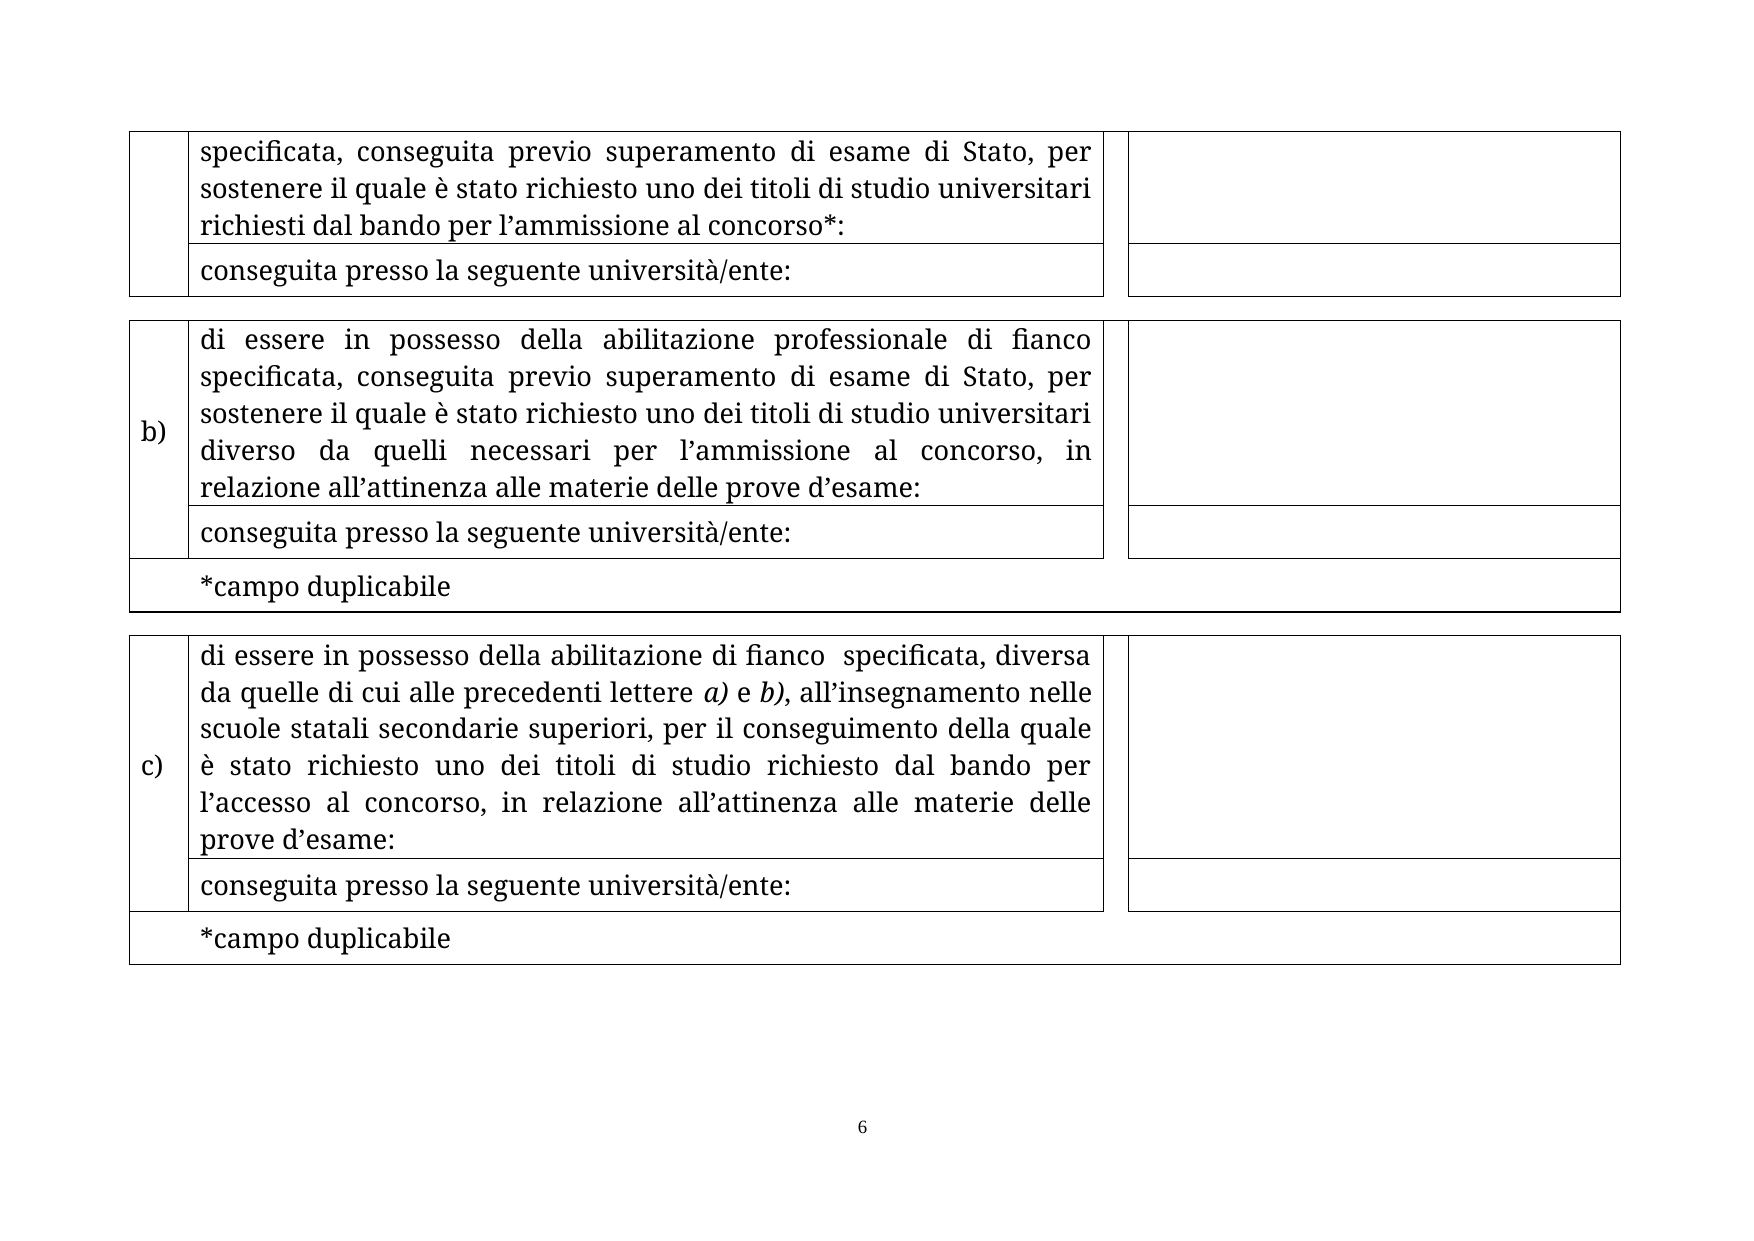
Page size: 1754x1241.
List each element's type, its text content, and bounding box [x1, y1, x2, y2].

table_cell [1129, 244, 1620, 296]
table_header [1129, 132, 1620, 243]
table_cell conseguita presso la seguente università/ente: [189, 244, 1103, 296]
table_header specificata, conseguita previo superamento di esame di Stato, per sostenere il quale è stato richiesto uno dei titoli di studio universitari richiesti dal bando per l’ammissione al concorso*: [189, 132, 1103, 243]
table_cell [1129, 559, 1620, 611]
table_header b) [130, 321, 188, 558]
table_cell [1129, 912, 1620, 964]
table_cell conseguita presso la seguente università/ente: [189, 506, 1103, 558]
table_cell *campo duplicabile [189, 912, 1104, 964]
table_cell [1104, 911, 1128, 964]
table_header [130, 132, 188, 296]
table_header c) [130, 636, 188, 911]
table_cell [1129, 859, 1620, 911]
table_header di essere in possesso della abilitazione professionale di fianco specificata, conseguita previo superamento di esame di Stato, per sostenere il quale è stato richiesto uno dei titoli di studio universitari diverso da quelli necessari per l’ammissione al concorso, in relazione all’attinenza alle materie delle prove d’esame: [189, 321, 1103, 505]
table_cell [1104, 858, 1128, 911]
table_cell [1104, 558, 1128, 611]
table_cell [1104, 243, 1128, 296]
table_header [1129, 636, 1620, 857]
table_header [1104, 132, 1128, 243]
table_cell conseguita presso la seguente università/ente: [189, 859, 1103, 911]
table_header [1104, 636, 1128, 857]
table_header [1104, 321, 1128, 505]
table_header di essere in possesso della abilitazione di fianco specificata, diversa da quelle di cui alle precedenti lettere a) e b), all’insegnamento nelle scuole statali secondarie superiori, per il conseguimento della quale è stato richiesto uno dei titoli di studio richiesto dal bando per l’accesso al concorso, in relazione all’attinenza alle materie delle prove d’esame: [189, 636, 1103, 857]
table_header [1129, 321, 1620, 505]
table_cell *campo duplicabile [189, 559, 1104, 611]
table_cell [1104, 505, 1128, 558]
table_cell [1129, 506, 1620, 558]
table_cell [130, 559, 188, 611]
table_cell [130, 912, 188, 964]
